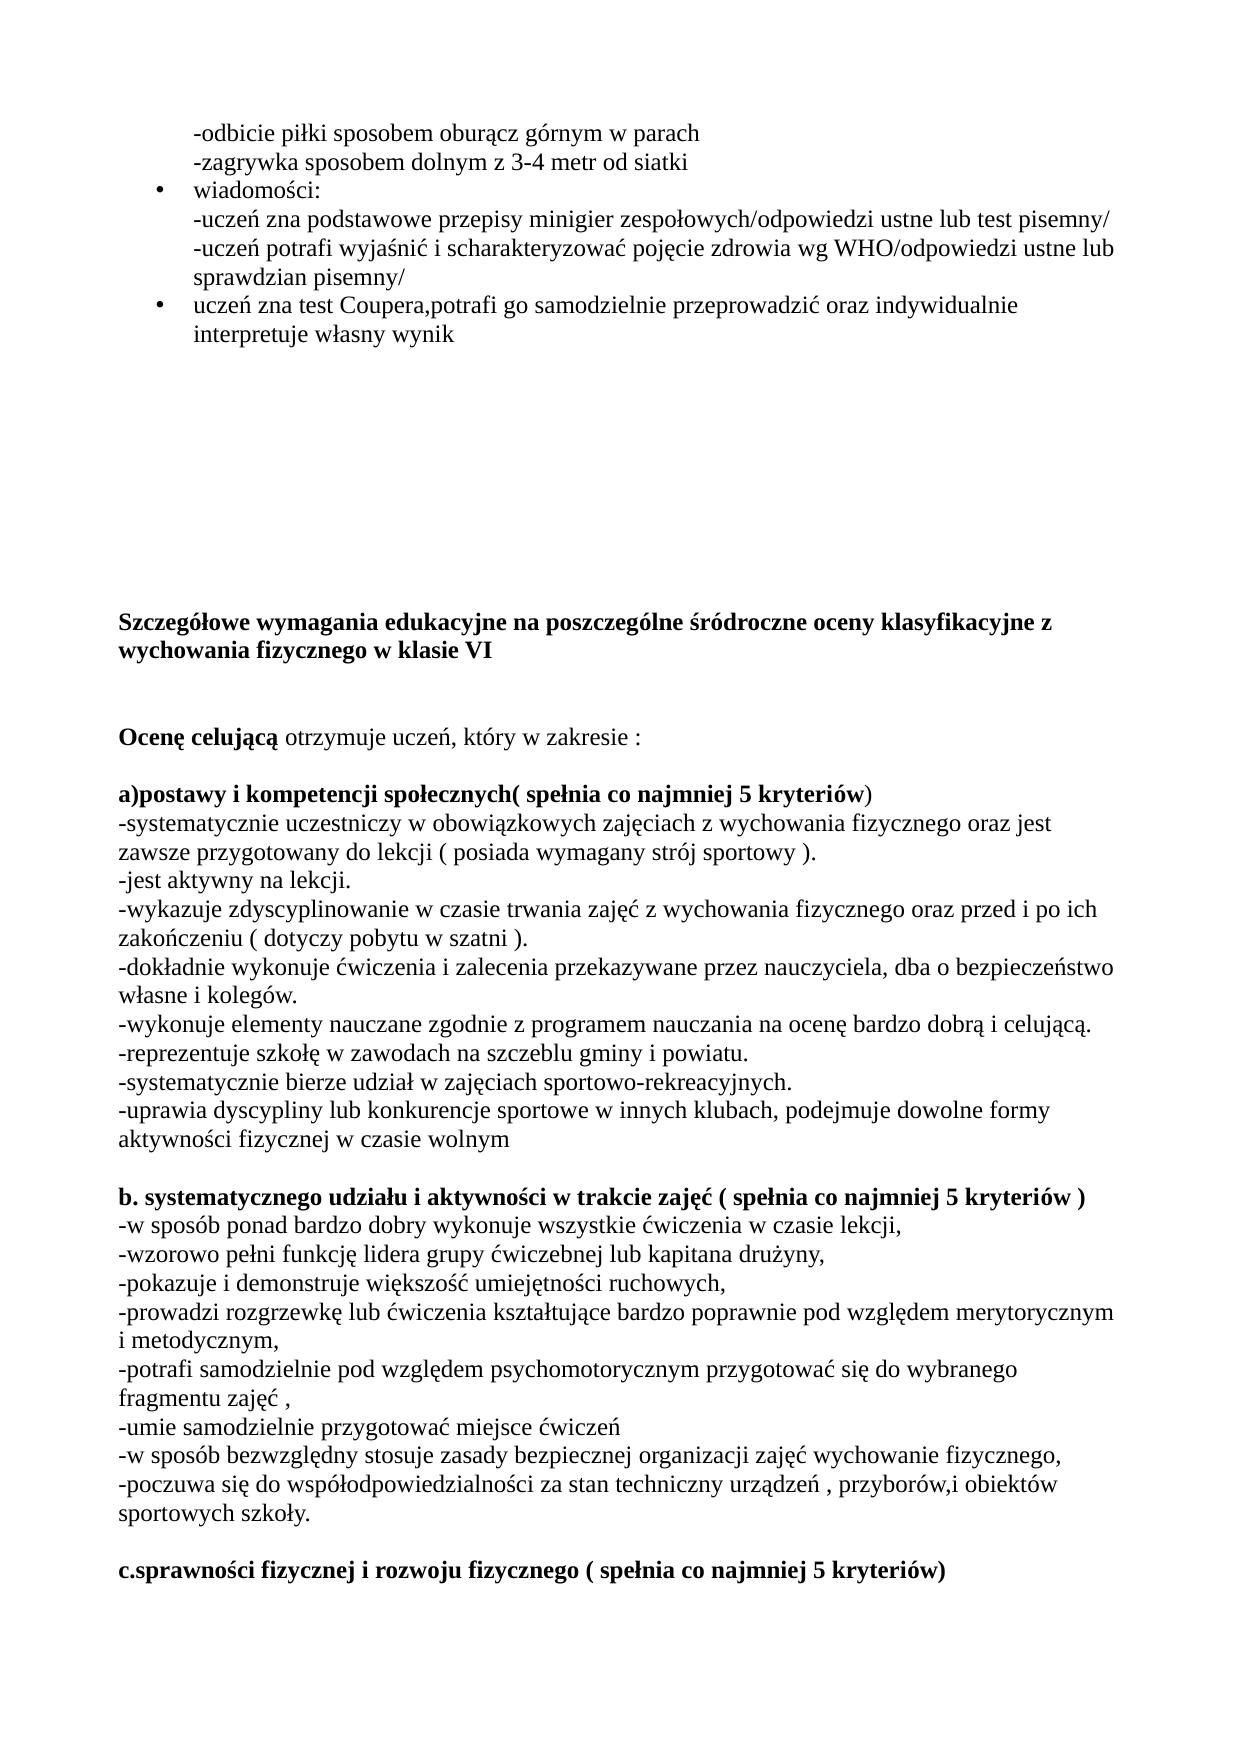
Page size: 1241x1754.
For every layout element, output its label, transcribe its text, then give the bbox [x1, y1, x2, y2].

list -uczeń potrafi wyjaśnić i scharakteryzować pojęcie zdrowia wg WHO/odpowiedzi ustne lub sprawdzian pisemny/ [156, 233, 1122, 291]
list -zagrywka sposobem dolnym z 3-4 metr od siatki [156, 147, 1122, 176]
text -potrafi samodzielnie pod względem psychomotorycznym przygotować się do wybranego fragmentu zajęć , [118, 1354, 1122, 1412]
text -umie samodzielnie przygotować miejsce ćwiczeń [118, 1412, 1122, 1441]
text -pokazuje i demonstruje większość umiejętności ruchowych, [118, 1268, 1122, 1297]
text -systematycznie uczestniczy w obowiązkowych zajęciach z wychowania fizycznego oraz jest zawsze przygotowany do lekcji ( posiada wymagany strój sportowy ). [118, 808, 1122, 866]
text -w sposób bezwzględny stosuje zasady bezpiecznej organizacji zajęć wychowanie fizycznego, [118, 1441, 1122, 1469]
text -w sposób ponad bardzo dobry wykonuje wszystkie ćwiczenia w czasie lekcji, [118, 1211, 1122, 1239]
text Szczegółowe wymagania edukacyjne na poszczególne śródroczne oceny klasyfikacyjne z wychowania fizycznego w klasie VI [118, 607, 1122, 664]
text Ocenę celującą otrzymuje uczeń, który w zakresie : [118, 722, 1122, 751]
text -wykazuje zdyscyplinowanie w czasie trwania zajęć z wychowania fizycznego oraz przed i po ich zakończeniu ( dotyczy pobytu w szatni ). [118, 894, 1122, 952]
text -dokładnie wykonuje ćwiczenia i zalecenia przekazywane przez nauczyciela, dba o bezpieczeństwo własne i kolegów. [118, 952, 1122, 1009]
text -uprawia dyscypliny lub konkurencje sportowe w innych klubach, podejmuje dowolne formy aktywności fizycznej w czasie wolnym [118, 1096, 1122, 1153]
text -prowadzi rozgrzewkę lub ćwiczenia kształtujące bardzo poprawnie pod względem merytorycznym i metodycznym, [118, 1297, 1122, 1354]
text a)postawy i kompetencji społecznych( spełnia co najmniej 5 kryteriów) [118, 779, 1122, 808]
text -wykonuje elementy nauczane zgodnie z programem nauczania na ocenę bardzo dobrą i celującą. [118, 1009, 1122, 1038]
text -wzorowo pełni funkcję lidera grupy ćwiczebnej lub kapitana drużyny, [118, 1239, 1122, 1268]
text -systematycznie bierze udział w zajęciach sportowo-rekreacyjnych. [118, 1067, 1122, 1096]
list -odbicie piłki sposobem oburącz górnym w parach [156, 118, 1122, 147]
text -jest aktywny na lekcji. [118, 866, 1122, 894]
text -poczuwa się do współodpowiedzialności za stan techniczny urządzeń , przyborów,i obiektów sportowych szkoły. [118, 1469, 1122, 1527]
list wiadomości: [156, 176, 1122, 204]
text b. systematycznego udziału i aktywności w trakcie zajęć ( spełnia co najmniej 5 kryteriów ) [118, 1182, 1122, 1211]
text c.sprawności fizycznej i rozwoju fizycznego ( spełnia co najmniej 5 kryteriów) [118, 1556, 1122, 1584]
text -reprezentuje szkołę w zawodach na szczeblu gminy i powiatu. [118, 1038, 1122, 1067]
list uczeń zna test Coupera,potrafi go samodzielnie przeprowadzić oraz indywidualnie interpretuje własny wynik [156, 291, 1122, 348]
list -uczeń zna podstawowe przepisy minigier zespołowych/odpowiedzi ustne lub test pisemny/ [156, 204, 1122, 233]
